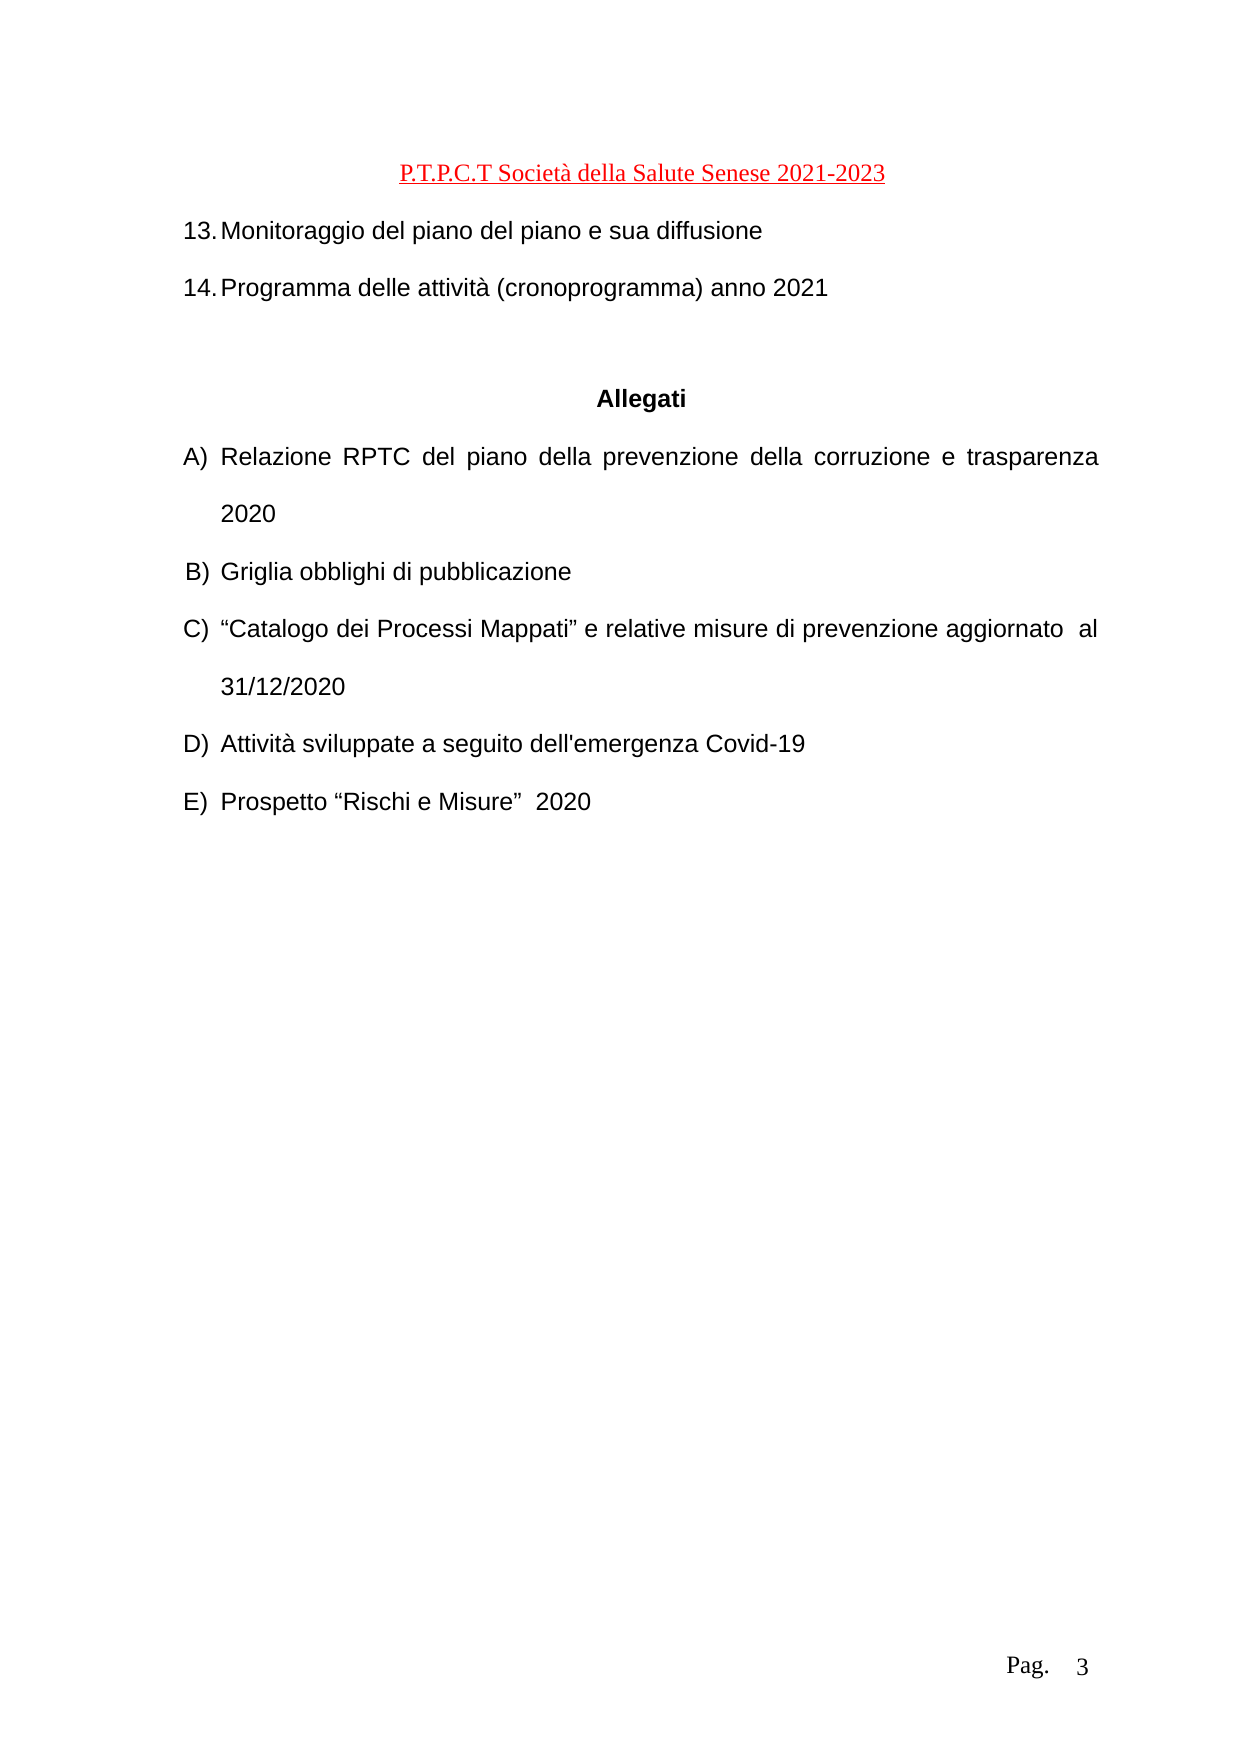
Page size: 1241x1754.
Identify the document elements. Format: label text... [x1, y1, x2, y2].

list “Catalogo dei Processi Mappati” e relative misure di prevenzione aggiornato al 31/12/2020 [183, 614, 1100, 700]
list Programma delle attività (cronoprogramma) anno 2021 [183, 273, 1100, 302]
text Allegati [183, 384, 1100, 413]
list Attività sviluppate a seguito dell'emergenza Covid-19 [183, 729, 1100, 758]
list Prospetto “Rischi e Misure” 2020 [183, 787, 1100, 815]
list Griglia obblighi di pubblicazione [185, 557, 1100, 585]
list Relazione RPTC del piano della prevenzione della corruzione e trasparenza 2020 [183, 442, 1100, 528]
list Monitoraggio del piano del piano e sua diffusione [183, 216, 1100, 244]
